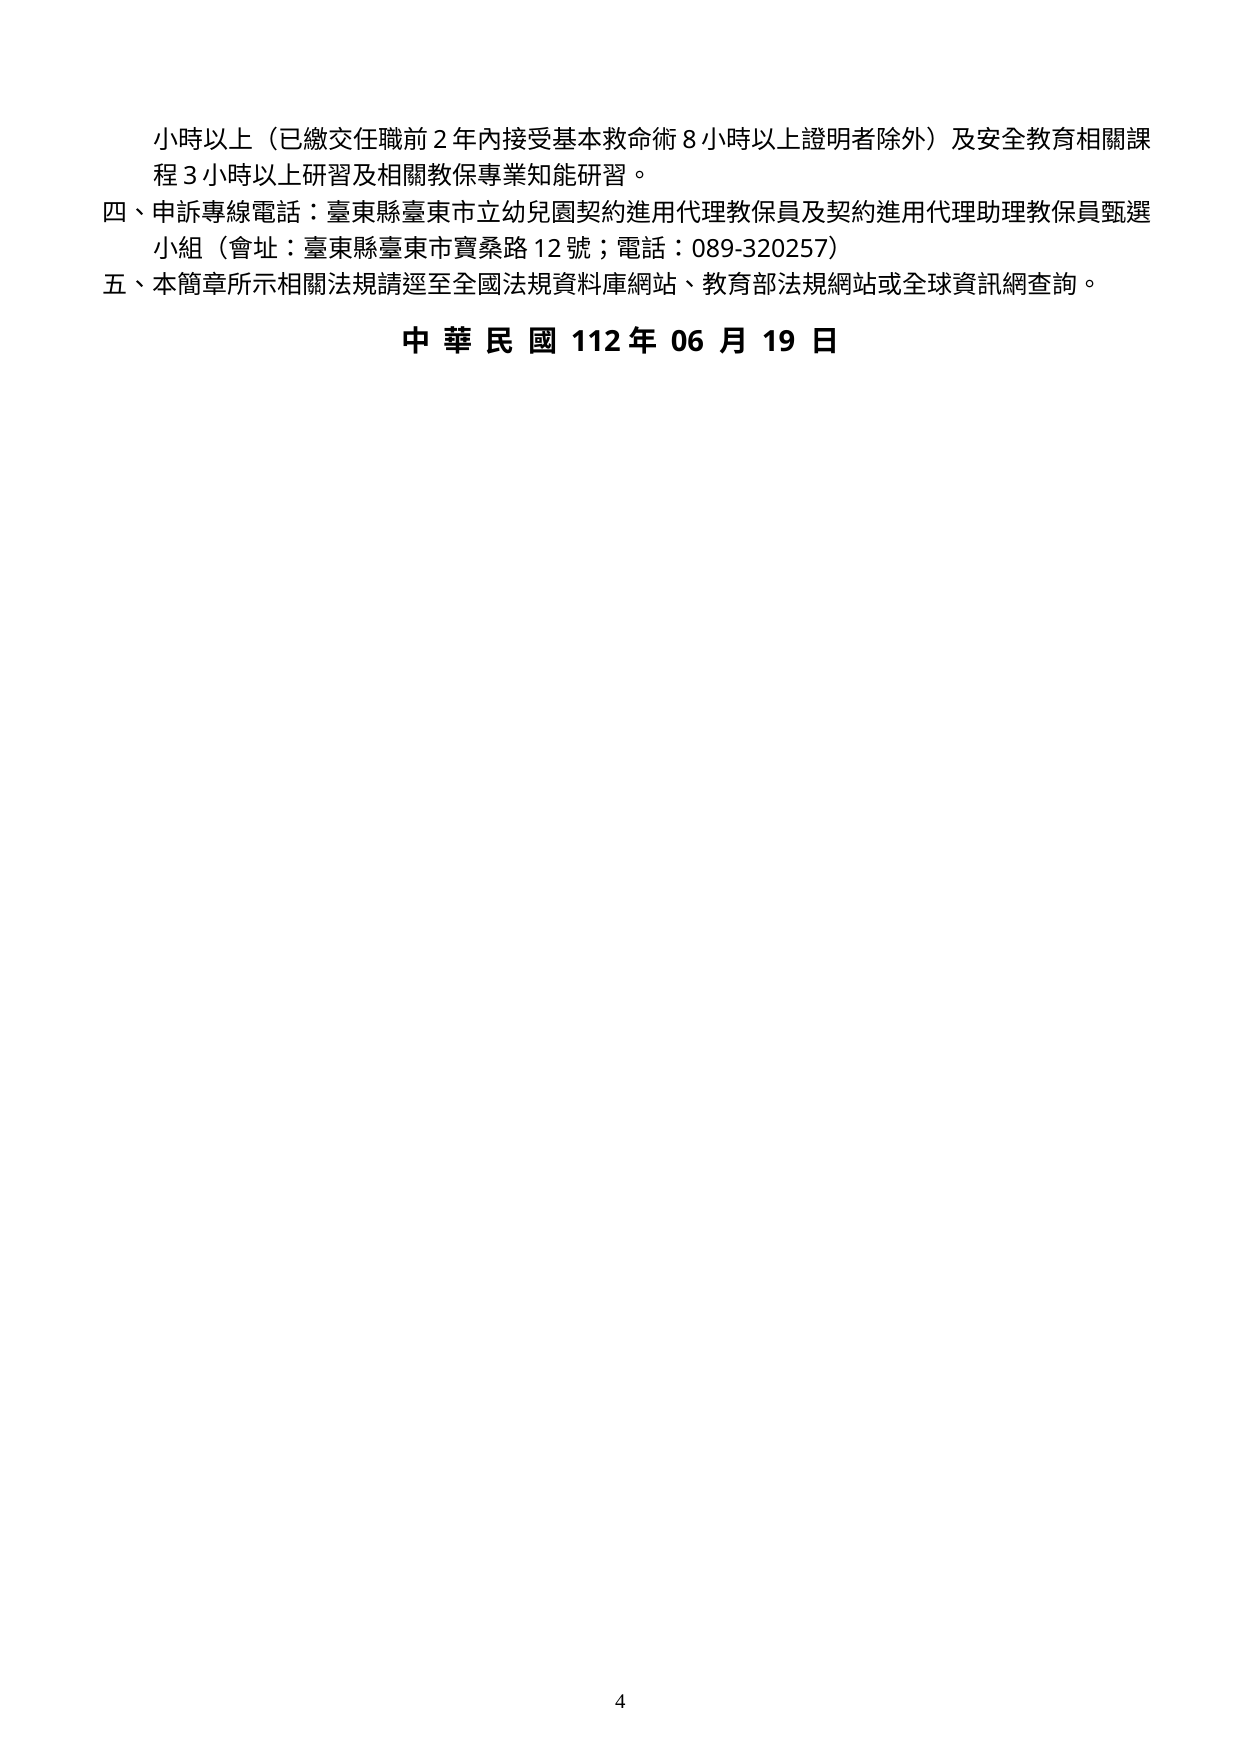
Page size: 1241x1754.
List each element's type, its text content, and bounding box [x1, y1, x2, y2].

text 五、本簡章所示相關法規請逕至全國法規資料庫網站、教育部法規網站或全球資訊網查詢。 [102, 264, 1152, 301]
text 中 華 民 國 112 年 06 月 19 日 [89, 301, 1152, 376]
text 四、申訴專線電話：臺東縣臺東市立幼兒園契約進用代理教保員及契約進用代理助理教保員甄選小組（會址：臺東縣臺東市寶桑路12號；電話：089-320257） [102, 192, 1152, 264]
text 小時以上（已繳交任職前2年內接受基本救命術8小時以上證明者除外）及安全教育相關課程3小時以上研習及相關教保專業知能研習。 [102, 119, 1152, 192]
